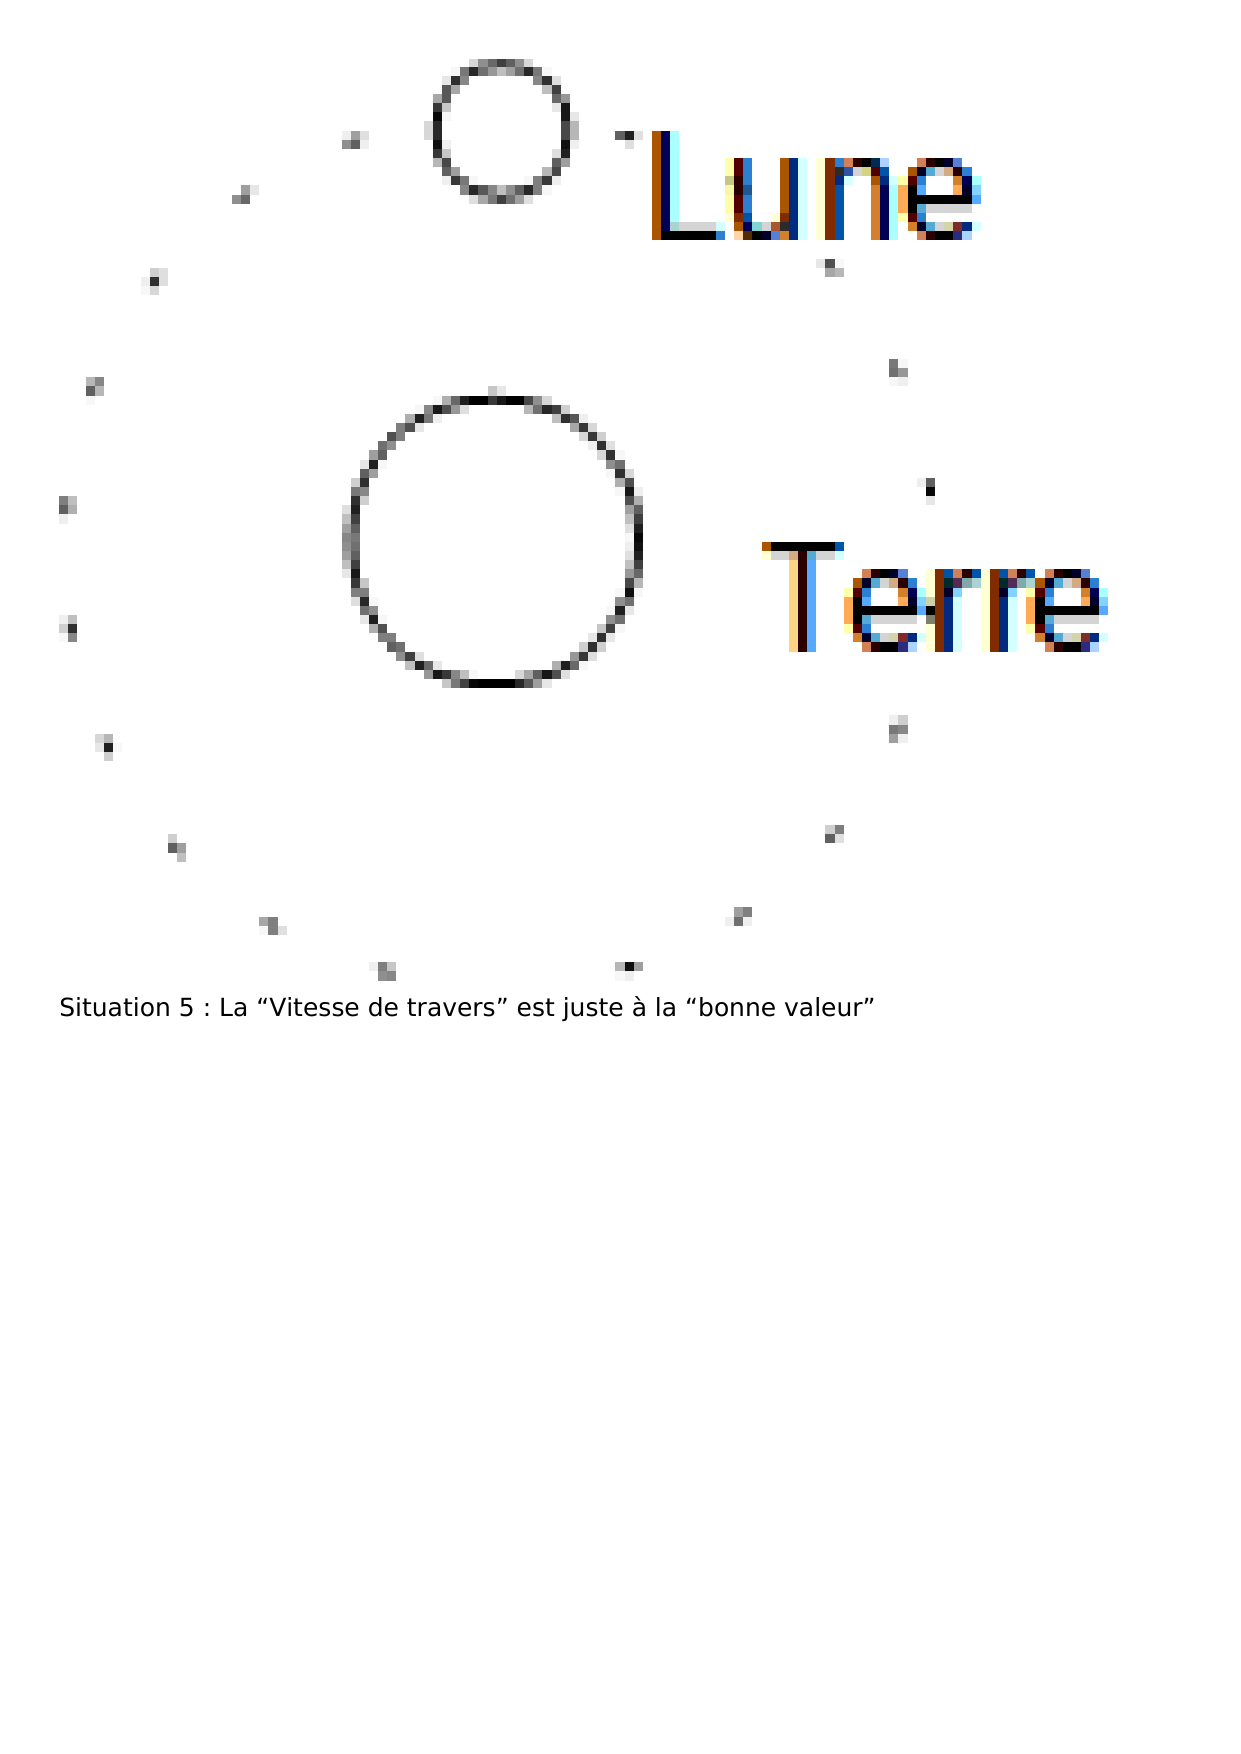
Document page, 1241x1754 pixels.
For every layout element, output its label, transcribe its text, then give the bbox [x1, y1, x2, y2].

picture [59, 59, 1182, 981]
text Situation 5 : La “Vitesse de travers” est juste à la “bonne valeur” [59, 993, 1181, 1022]
